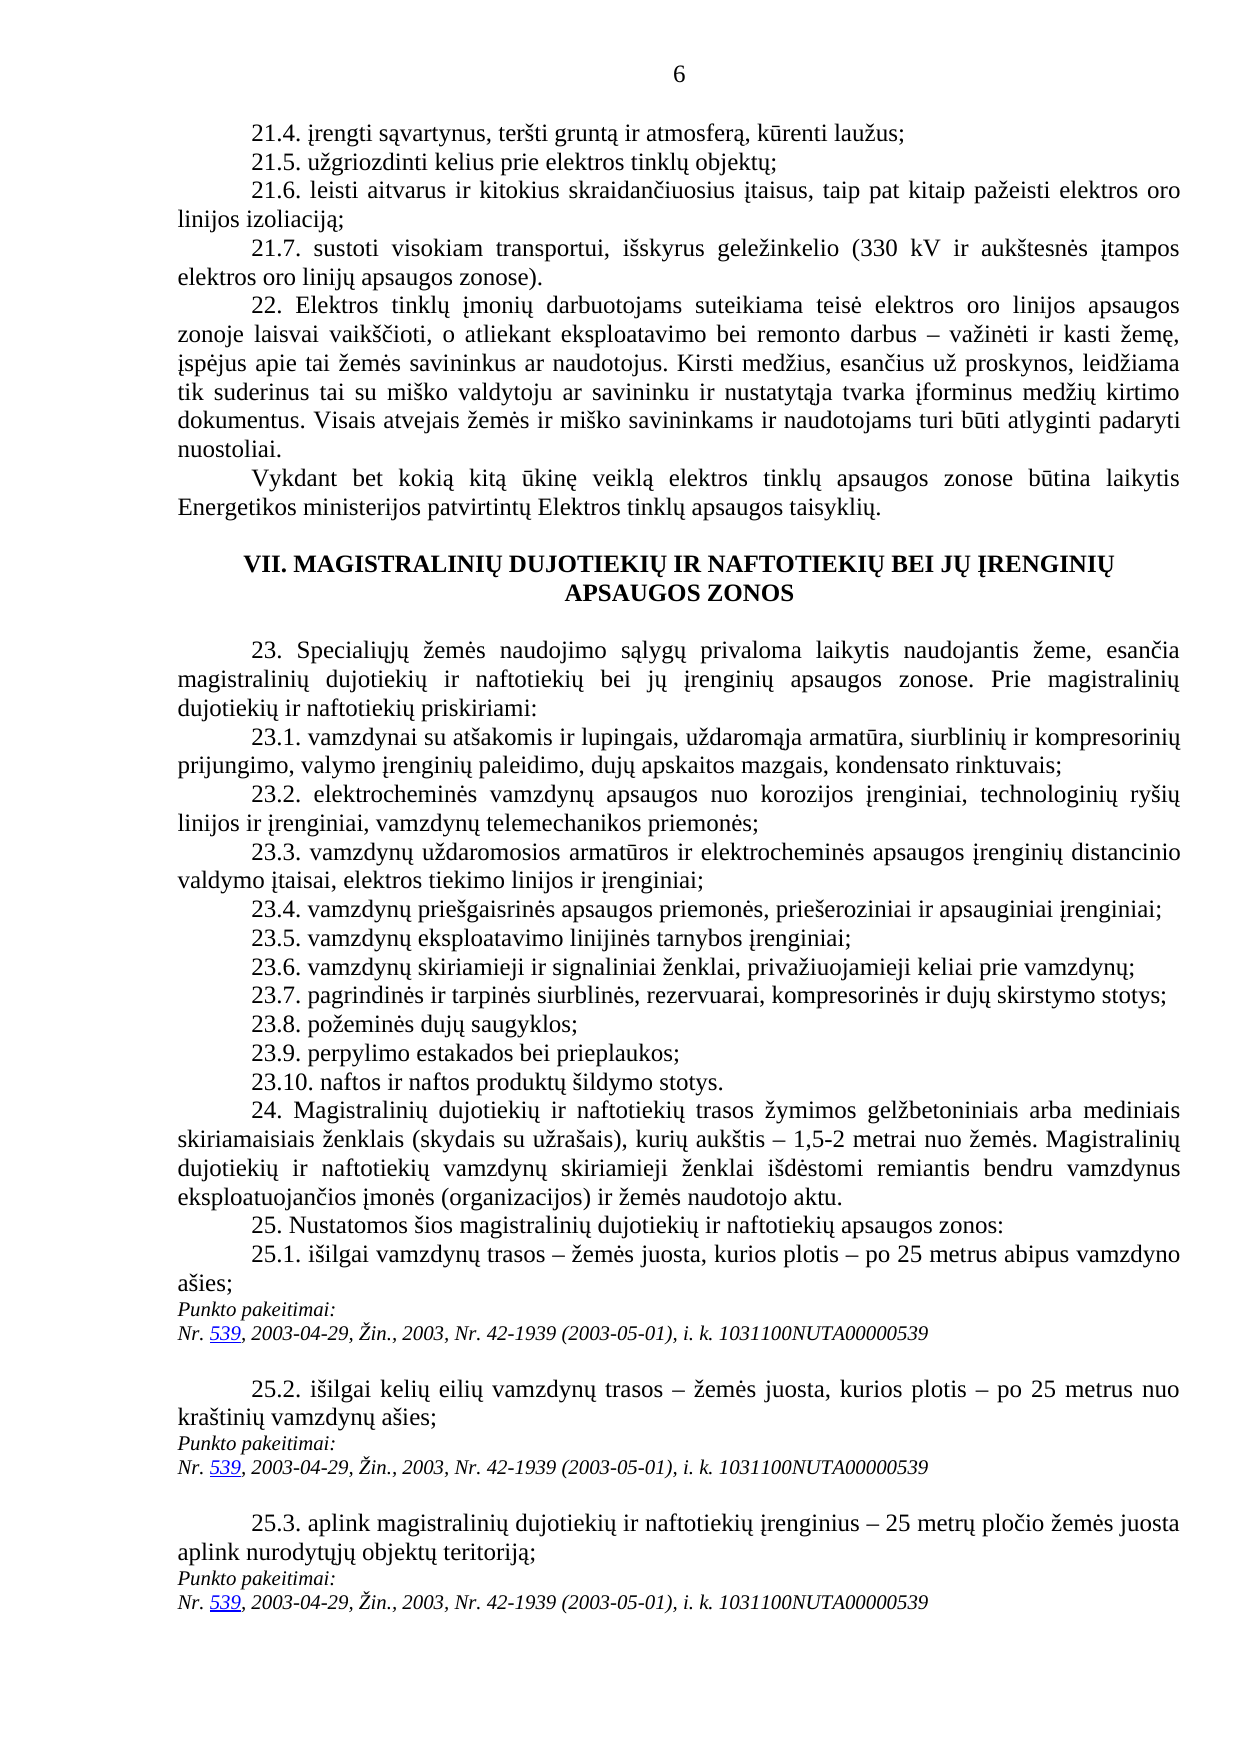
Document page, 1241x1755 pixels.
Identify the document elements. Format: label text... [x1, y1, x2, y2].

text 23.4. vamzdynų priešgaisrinės apsaugos priemonės, priešeroziniai ir apsauginiai įrenginiai; [177, 894, 1181, 923]
text Nr. 539, 2003-04-29, Žin., 2003, Nr. 42-1939 (2003-05-01), i. k. 1031100NUTA00000539 [177, 1590, 1181, 1614]
text 21.4. įrengti sąvartynus, teršti gruntą ir atmosferą, kūrenti laužus; [177, 118, 1181, 147]
text 23.1. vamzdynai su atšakomis ir lupingais, uždaromąja armatūra, siurblinių ir kompresorinių prijungimo, valymo įrenginių paleidimo, dujų apskaitos mazgais, kondensato rinktuvais; [177, 722, 1181, 779]
text 21.7. sustoti visokiam transportui, išskyrus geležinkelio (330 kV ir aukštesnės įtampos elektros oro linijų apsaugos zonose). [177, 233, 1181, 291]
text Nr. 539, 2003-04-29, Žin., 2003, Nr. 42-1939 (2003-05-01), i. k. 1031100NUTA00000539 [177, 1455, 1181, 1479]
text 25. Nustatomos šios magistralinių dujotiekių ir naftotiekių apsaugos zonos: [177, 1211, 1181, 1239]
text Punkto pakeitimai: [177, 1297, 1181, 1321]
text VII. MAGISTRALINIŲ DUJOTIEKIŲ IR NAFTOTIEKIŲ BEI JŲ ĮRENGINIŲ APSAUGOS ZONOS [177, 549, 1181, 607]
text 25.1. išilgai vamzdynų trasos – žemės juosta, kurios plotis – po 25 metrus abipus vamzdyno ašies; [177, 1239, 1181, 1297]
text 22. Elektros tinklų įmonių darbuotojams suteikiama teisė elektros oro linijos apsaugos zonoje laisvai vaikščioti, o atliekant eksploatavimo bei remonto darbus – važinėti ir kasti žemę, įspėjus apie tai žemės savininkus ar naudotojus. Kirsti medžius, esančius už proskynos, leidžiama tik suderinus tai su miško valdytoju ar savininku ir nustatytąja tvarka įforminus medžių kirtimo dokumentus. Visais atvejais žemės ir miško savininkams ir naudotojams turi būti atlyginti padaryti nuostoliai. [177, 291, 1181, 463]
text Punkto pakeitimai: [177, 1566, 1181, 1590]
text 23.6. vamzdynų skiriamieji ir signaliniai ženklai, privažiuojamieji keliai prie vamzdynų; [177, 952, 1181, 981]
text 23.3. vamzdynų uždaromosios armatūros ir elektrocheminės apsaugos įrenginių distancinio valdymo įtaisai, elektros tiekimo linijos ir įrenginiai; [177, 837, 1181, 894]
text 23.8. požeminės dujų saugyklos; [177, 1009, 1181, 1038]
text 21.5. užgriozdinti kelius prie elektros tinklų objektų; [177, 147, 1181, 176]
text Vykdant bet kokią kitą ūkinę veiklą elektros tinklų apsaugos zonose būtina laikytis Energetikos ministerijos patvirtintų Elektros tinklų apsaugos taisyklių. [177, 463, 1181, 521]
text 23. Specialiųjų žemės naudojimo sąlygų privaloma laikytis naudojantis žeme, esančia magistralinių dujotiekių ir naftotiekių bei jų įrenginių apsaugos zonose. Prie magistralinių dujotiekių ir naftotiekių priskiriami: [177, 636, 1181, 722]
text Nr. 539, 2003-04-29, Žin., 2003, Nr. 42-1939 (2003-05-01), i. k. 1031100NUTA00000539 [177, 1321, 1181, 1345]
text 25.3. aplink magistralinių dujotiekių ir naftotiekių įrenginius – 25 metrų pločio žemės juosta aplink nurodytųjų objektų teritoriją; [177, 1508, 1181, 1566]
text 21.6. leisti aitvarus ir kitokius skraidančiuosius įtaisus, taip pat kitaip pažeisti elektros oro linijos izoliaciją; [177, 176, 1181, 233]
text 23.5. vamzdynų eksploatavimo linijinės tarnybos įrenginiai; [177, 923, 1181, 952]
text 25.2. išilgai kelių eilių vamzdynų trasos – žemės juosta, kurios plotis – po 25 metrus nuo kraštinių vamzdynų ašies; [177, 1374, 1181, 1431]
text 24. Magistralinių dujotiekių ir naftotiekių trasos žymimos gelžbetoniniais arba mediniais skiriamaisiais ženklais (skydais su užrašais), kurių aukštis – 1,5-2 metrai nuo žemės. Magistralinių dujotiekių ir naftotiekių vamzdynų skiriamieji ženklai išdėstomi remiantis bendru vamzdynus eksploatuojančios įmonės (organizacijos) ir žemės naudotojo aktu. [177, 1096, 1181, 1211]
text 23.10. naftos ir naftos produktų šildymo stotys. [177, 1067, 1181, 1096]
text 23.2. elektrocheminės vamzdynų apsaugos nuo korozijos įrenginiai, technologinių ryšių linijos ir įrenginiai, vamzdynų telemechanikos priemonės; [177, 779, 1181, 837]
text 23.7. pagrindinės ir tarpinės siurblinės, rezervuarai, kompresorinės ir dujų skirstymo stotys; [177, 981, 1181, 1009]
text Punkto pakeitimai: [177, 1431, 1181, 1455]
text 23.9. perpylimo estakados bei prieplaukos; [177, 1038, 1181, 1067]
